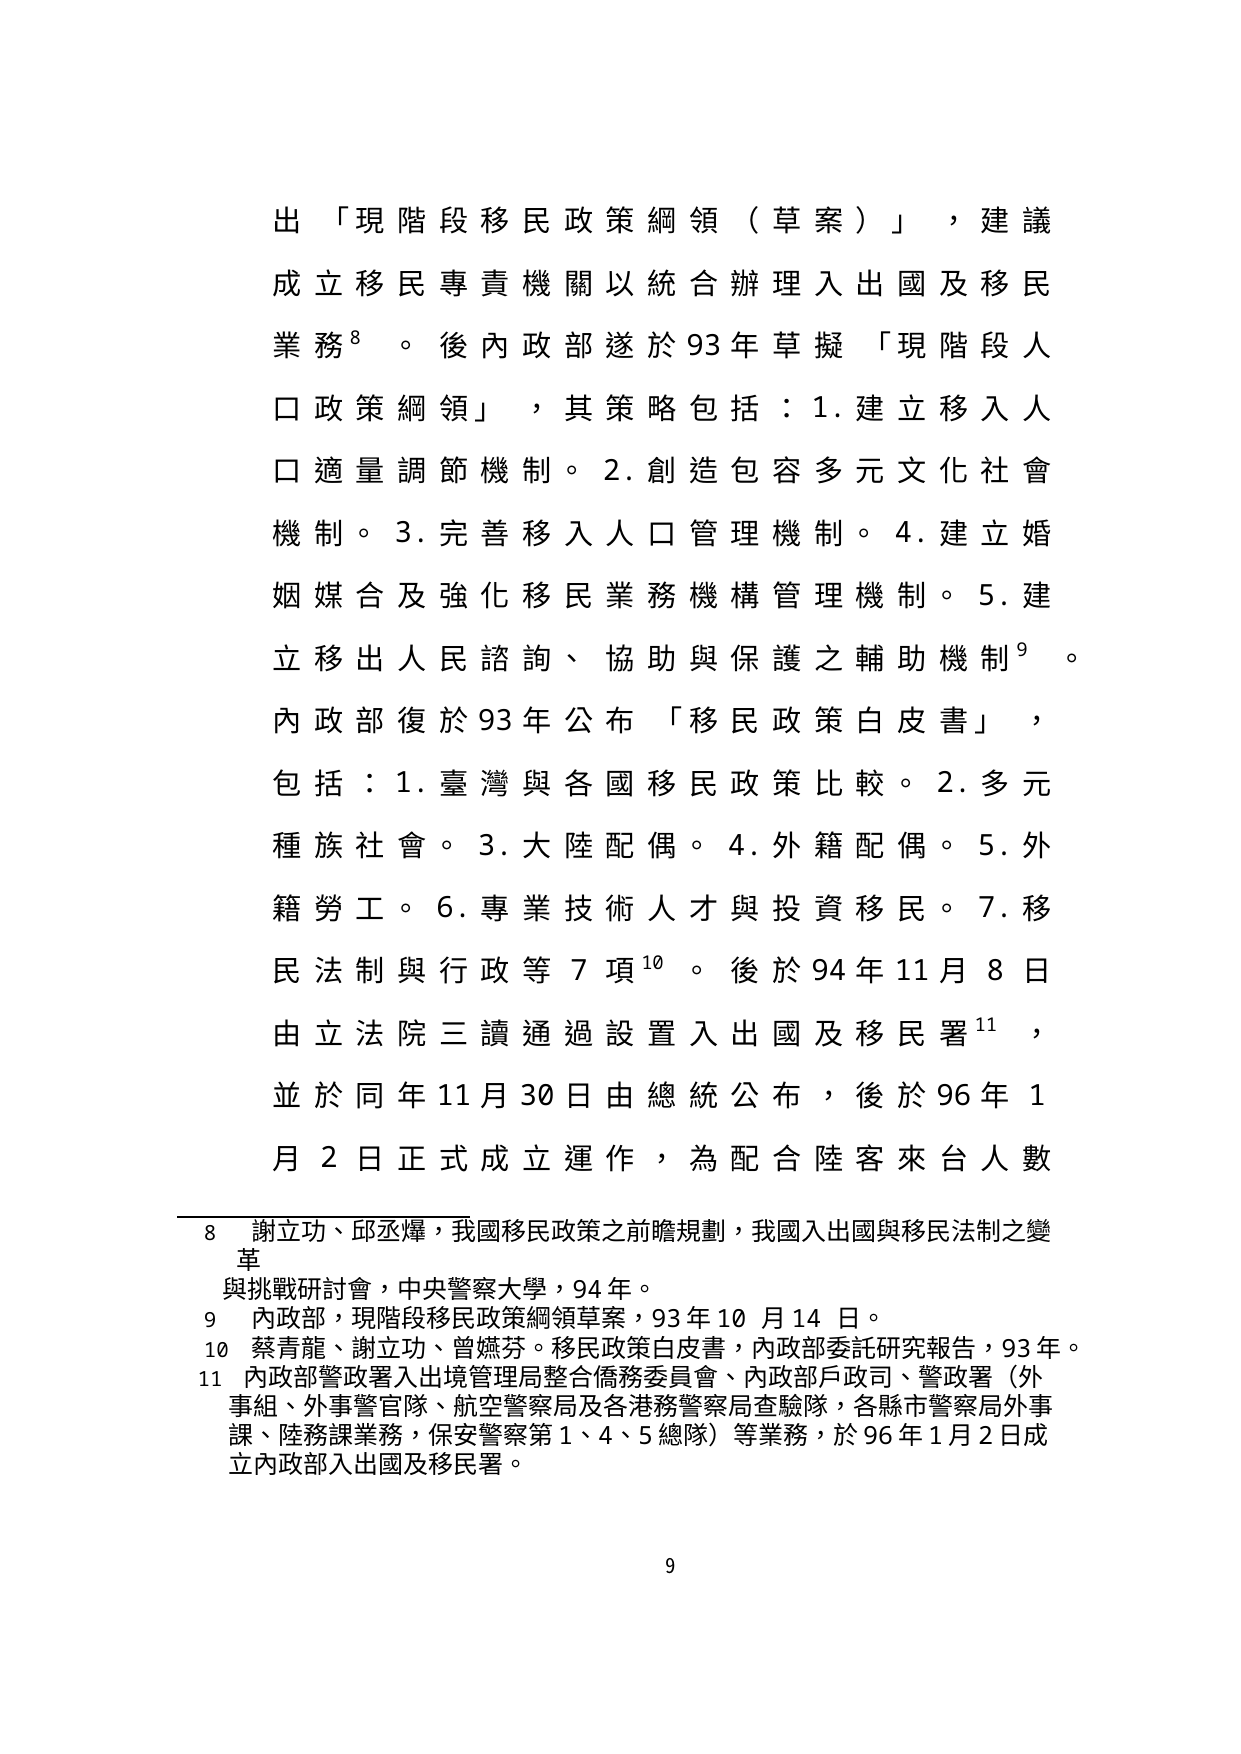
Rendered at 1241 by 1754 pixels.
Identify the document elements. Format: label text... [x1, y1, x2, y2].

text 我國自38年自大陸地區播遷來台之後，人口移動都受到嚴格限制，幾乎無人流管理政策可依循，至76年解除戒嚴，逐漸開放入出境之管制，惟我國人流管理仍以「移入從嚴、移出從寬」為原則，並以吸引專技人才居留為目標，後經行政院於79年核定「我國現階段移民輔導措施」，惟該項措施之目的係為輔助有意移居國外發展之本國人，並協助移入國之開發，增進移入國政府與我國之聯繫，以開展國民外交，行政院復於92年9月召集研商內政部所報「中華民國移民政策綱領」草案相關事宜會議，決議由經建會(現為國家發展委員會)負責研擬經濟性移民部分、陸委會負責大陸地區人民移民部分、內政部負責非經濟性移民部分；同年10月提出「現階段移民政策綱領（草案）」，建議成立移民專責機關以統合辦理入出國及移民業務。後內政部遂於93年草擬「現階段人口政策綱領」，其策略包括：1.建立移入人口適量調節機制。2.創造包容多元文化社會機制。3.完善移入人口管理機制。4.建立婚姻媒合及強化移民業務機構管理機制。5.建立移出人民諮詢、協助與保護之輔助機制。內政部復於93年公布「移民政策白皮書」，包括：1.臺灣與各國移民政策比較。2.多元種族社會。3.大陸配偶。4.外籍配偶。5.外籍勞工。6.專業技術人才與投資移民。7.移民法制與行政等7項。後於94年11月8日由立法院三讀通過設置入出國及移民署，並於同年11月30日由總統公布，後於96年1月2日正式成立運作，為配合陸客來台人數增加，於97年1月17日及12月1日修正發布「大陸地區人民來臺從事觀光活動許可辦法」，規劃開放第1類及第3類大陸地區人民來臺觀光具體措施，以強化大陸地區人民來臺觀光安全管理機制及提升觀光團旅遊品質，並因應政府鬆綁兩岸政策，落實人道考量之立法原意，於6月8日及8月12日修正發布「大陸地區人民進入臺灣地區許可辦法」。另為保障在臺灣地區無戶籍國民入國相關權益、放寬停留、居留相關限制以吸引優秀外籍人士來臺、強化跨國婚姻媒合管理，配合人口販運防制法制定施行等，於100年11月23日發布修正入出境及移民法相關法條。及於102年8月21日制定內政部移民署組織法，更名為內政部移民署，為進一步解決外國人收容問題，於104年2月4日進行相關法條增修。惟與其他先進之國家比較，仍有改進空間。 [242, 177, 1058, 1177]
text 蔡青龍、謝立功、曾嬿芬。移民政策白皮書，內政部委託研究報告，93年。 [203, 1334, 1063, 1363]
text 內政部警政署入出境管理局整合僑務委員會、內政部戶政司、警政署（外事組、外事警官隊、航空警察局及各港務警察局查驗隊，各縣市警察局外事課、陸務課業務，保安警察第1、4、5總隊）等業務，於96年1月2日成立內政部入出國及移民署。 [197, 1363, 1063, 1479]
text 內政部，現階段移民政策綱領草案，93年10 月14 日。 [203, 1304, 1063, 1334]
text 謝立功、邱丞爗，我國移民政策之前瞻規劃，我國入出國與移民法制之變革 [203, 1217, 1063, 1275]
text 與挑戰研討會，中央警察大學，94年。 [222, 1275, 1063, 1304]
